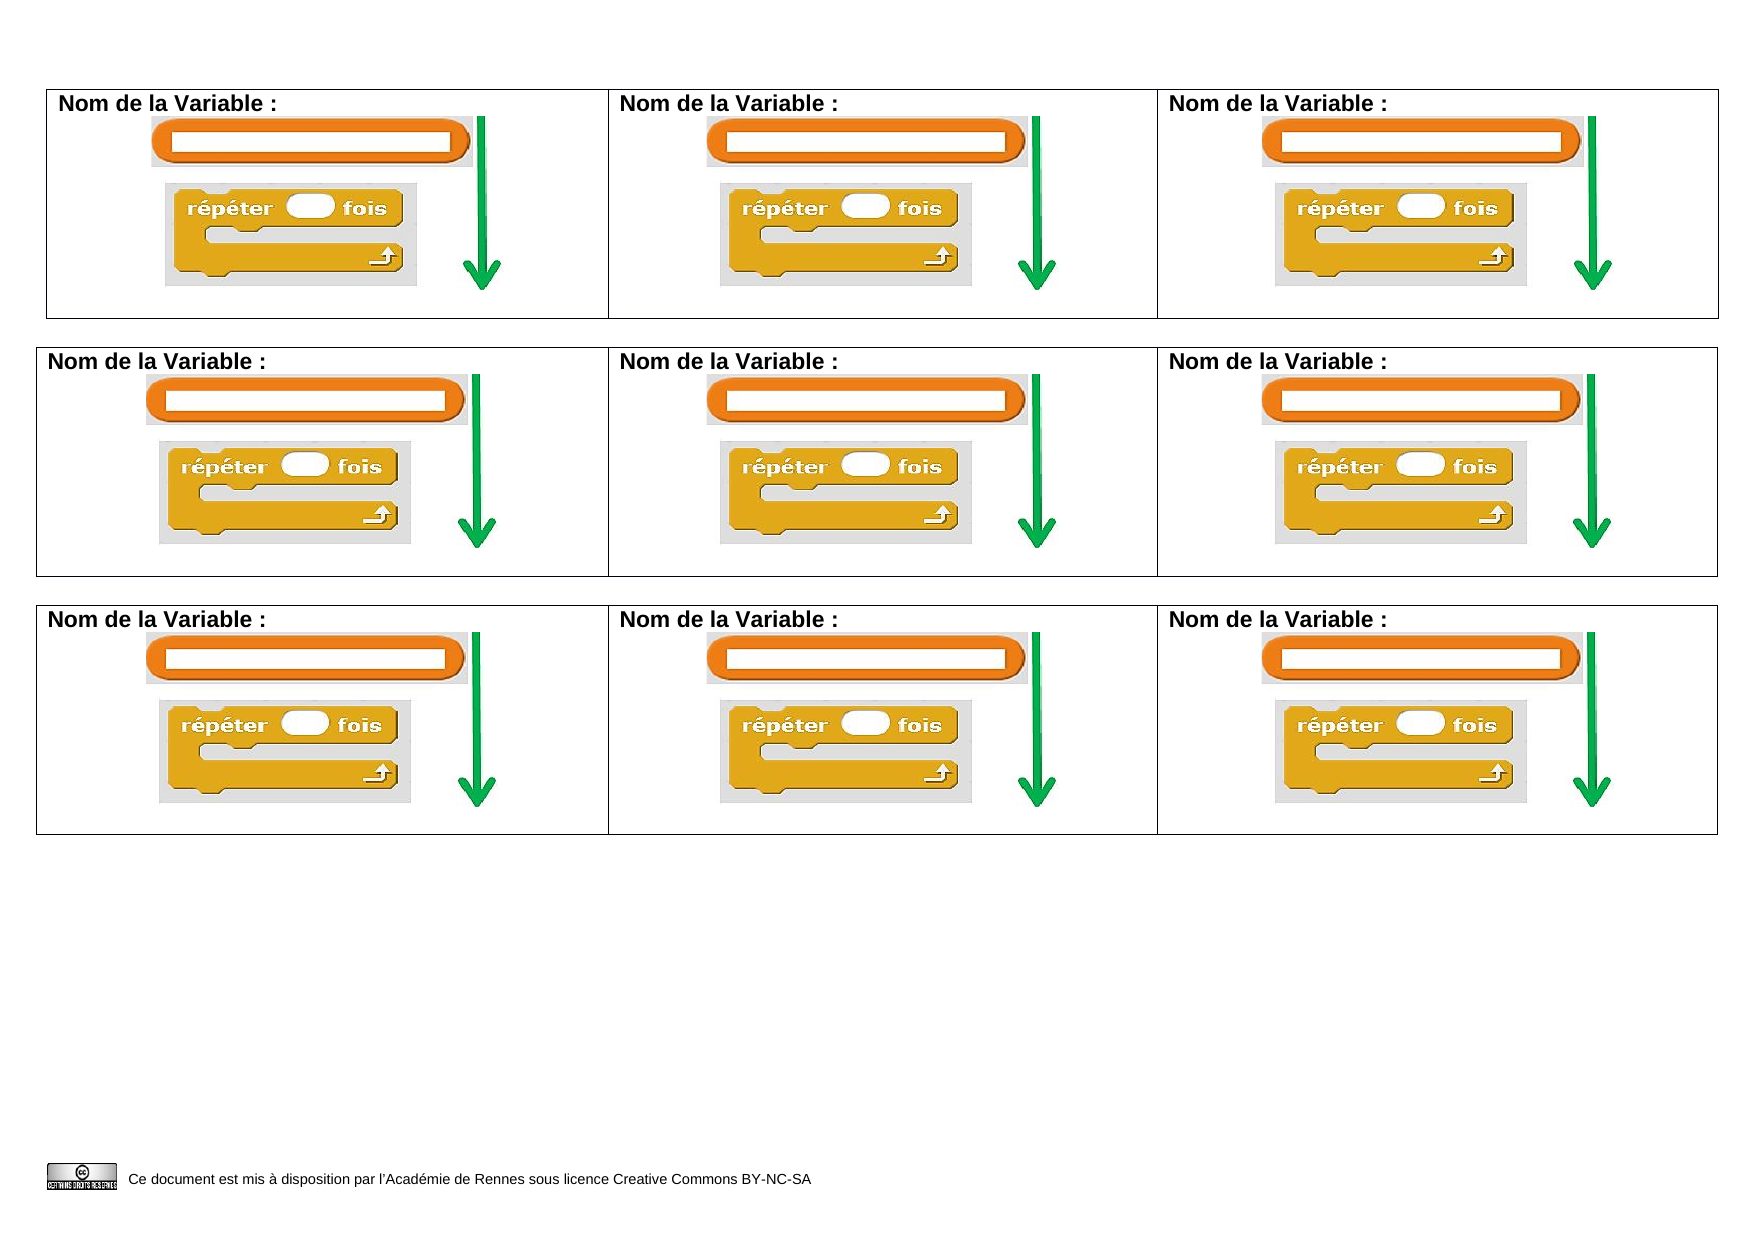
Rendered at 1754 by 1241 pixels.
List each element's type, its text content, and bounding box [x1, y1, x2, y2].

table_header Nom de la Variable : [37, 348, 608, 576]
table_header Nom de la Variable : [37, 606, 608, 632]
table_header [37, 633, 608, 834]
picture [47, 1163, 117, 1190]
picture [1261, 632, 1614, 807]
picture [706, 632, 1059, 807]
picture [706, 374, 1059, 548]
table_header Nom de la Variable : [609, 348, 1157, 576]
table_header Nom de la Variable : [1158, 90, 1718, 318]
picture [1261, 116, 1614, 290]
table_header Nom de la Variable : [609, 90, 1157, 318]
picture [706, 116, 1059, 290]
picture [146, 632, 499, 807]
picture [146, 374, 499, 548]
table_header Nom de la Variable : [1158, 348, 1717, 576]
table_header Nom de la Variable : [47, 90, 608, 318]
picture [151, 116, 504, 290]
picture [1261, 374, 1614, 548]
table_header [1158, 633, 1717, 834]
table_header Nom de la Variable : [609, 606, 1157, 632]
table_header Nom de la Variable : [1158, 606, 1717, 632]
table_header [609, 633, 1157, 834]
